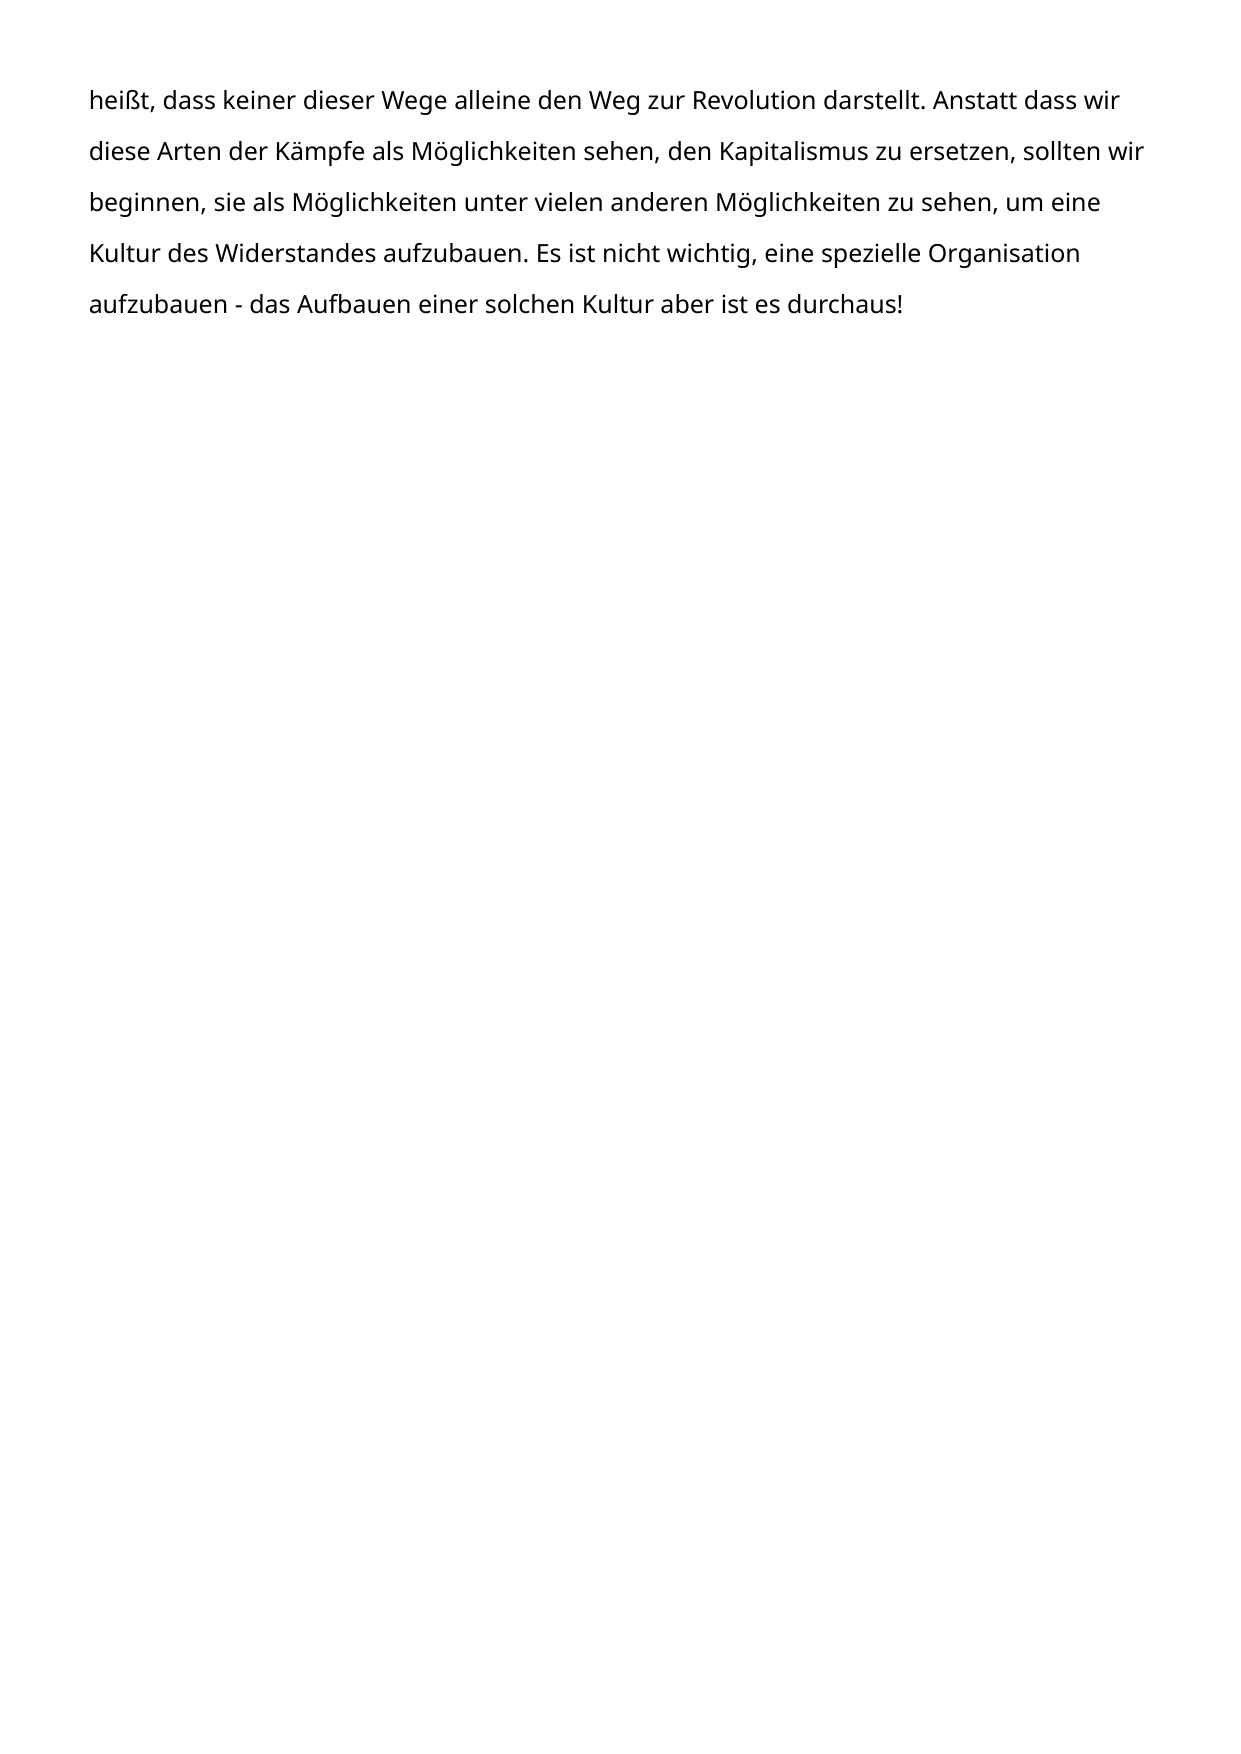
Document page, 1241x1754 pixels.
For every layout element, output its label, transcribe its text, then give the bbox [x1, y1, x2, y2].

text heißt, dass keiner dieser Wege alleine den Weg zur Revolution darstellt. Anstatt dass wir diese Arten der Kämpfe als Möglichkeiten sehen, den Kapitalismus zu ersetzen, sollten wir beginnen, sie als Möglichkeiten unter vielen anderen Möglichkeiten zu sehen, um eine Kultur des Widerstandes aufzubauen. Es ist nicht wichtig, eine spezielle Organisation aufzubauen - das Aufbauen einer solchen Kultur aber ist es durchaus! [88, 83, 1152, 321]
